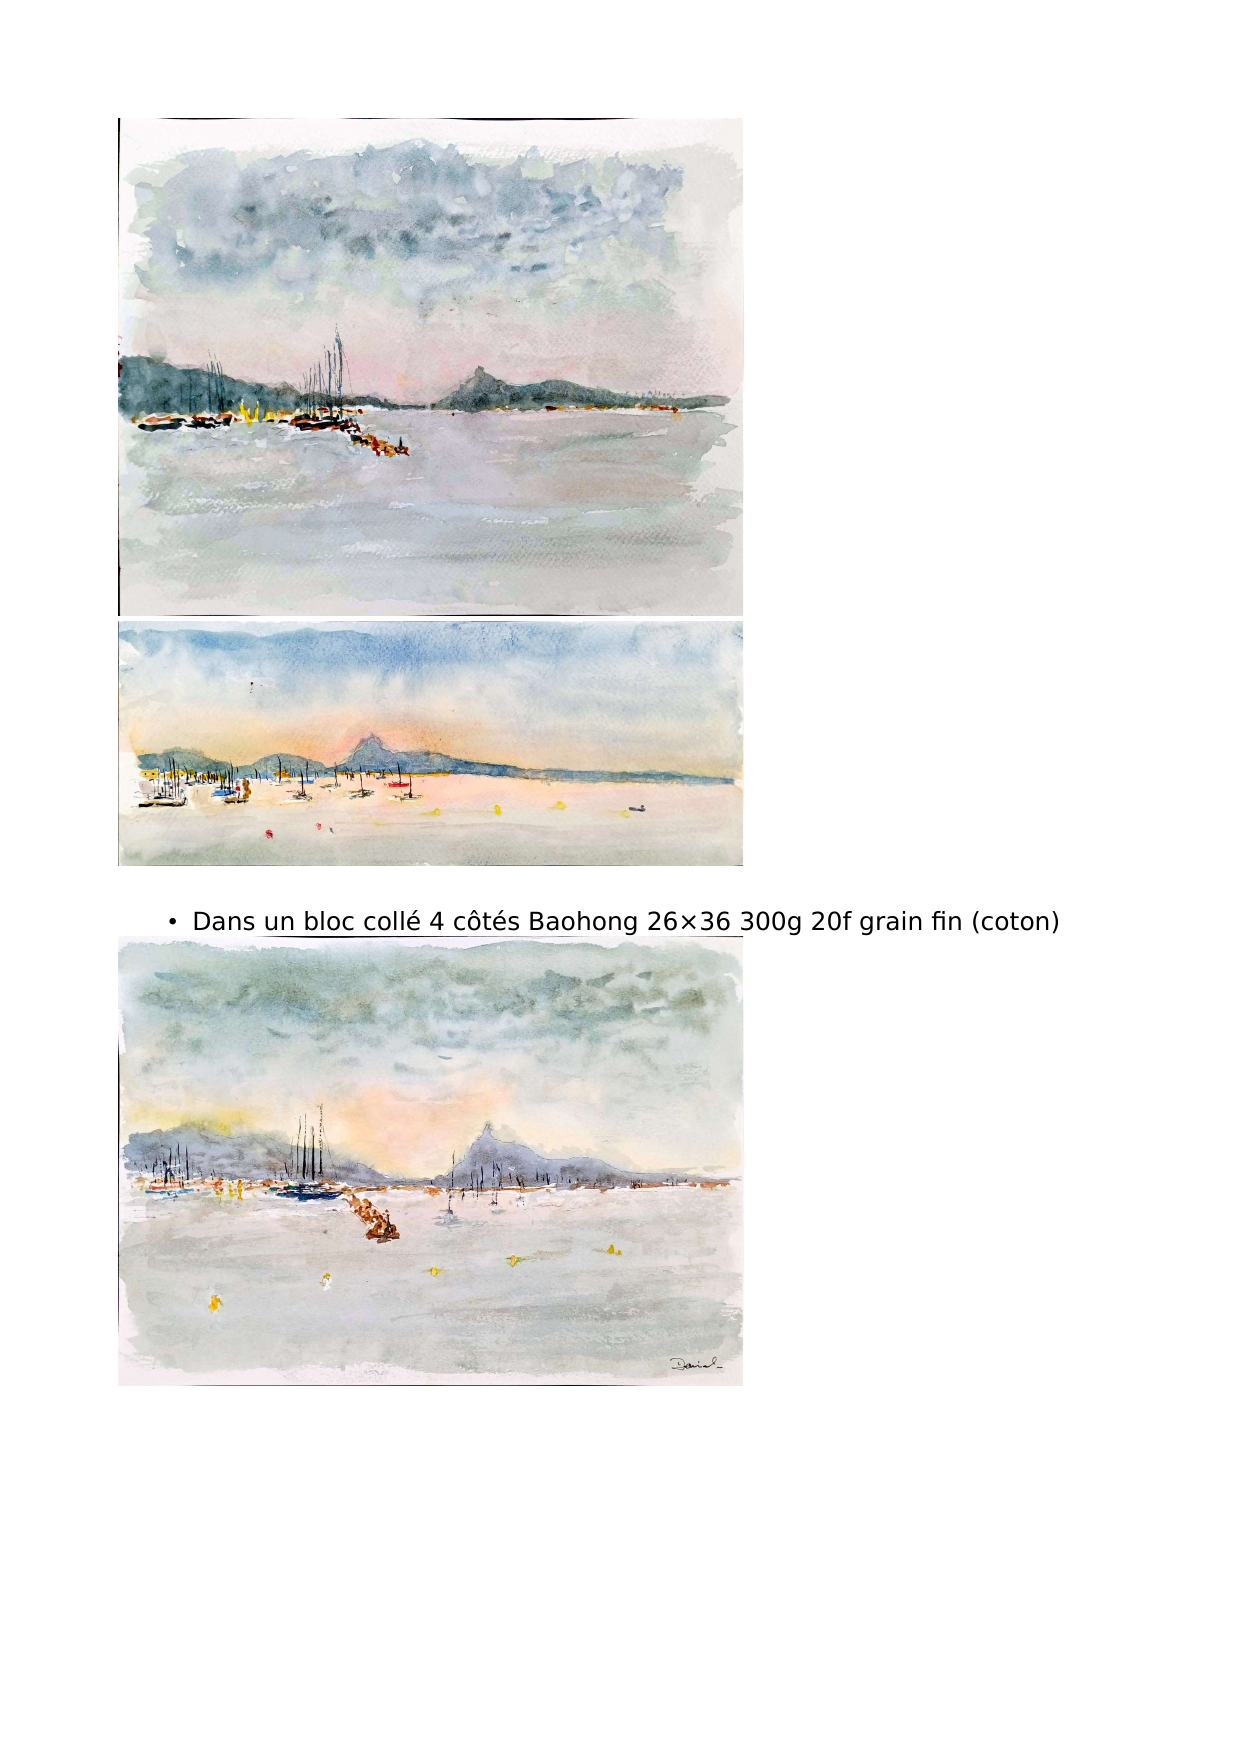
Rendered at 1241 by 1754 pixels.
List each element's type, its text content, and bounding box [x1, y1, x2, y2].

list Dans un bloc collé 4 côtés Baohong 26×36 300g 20f grain fin (coton) [177, 907, 1122, 937]
picture [118, 936, 744, 1386]
picture [118, 118, 744, 616]
picture [118, 621, 744, 866]
